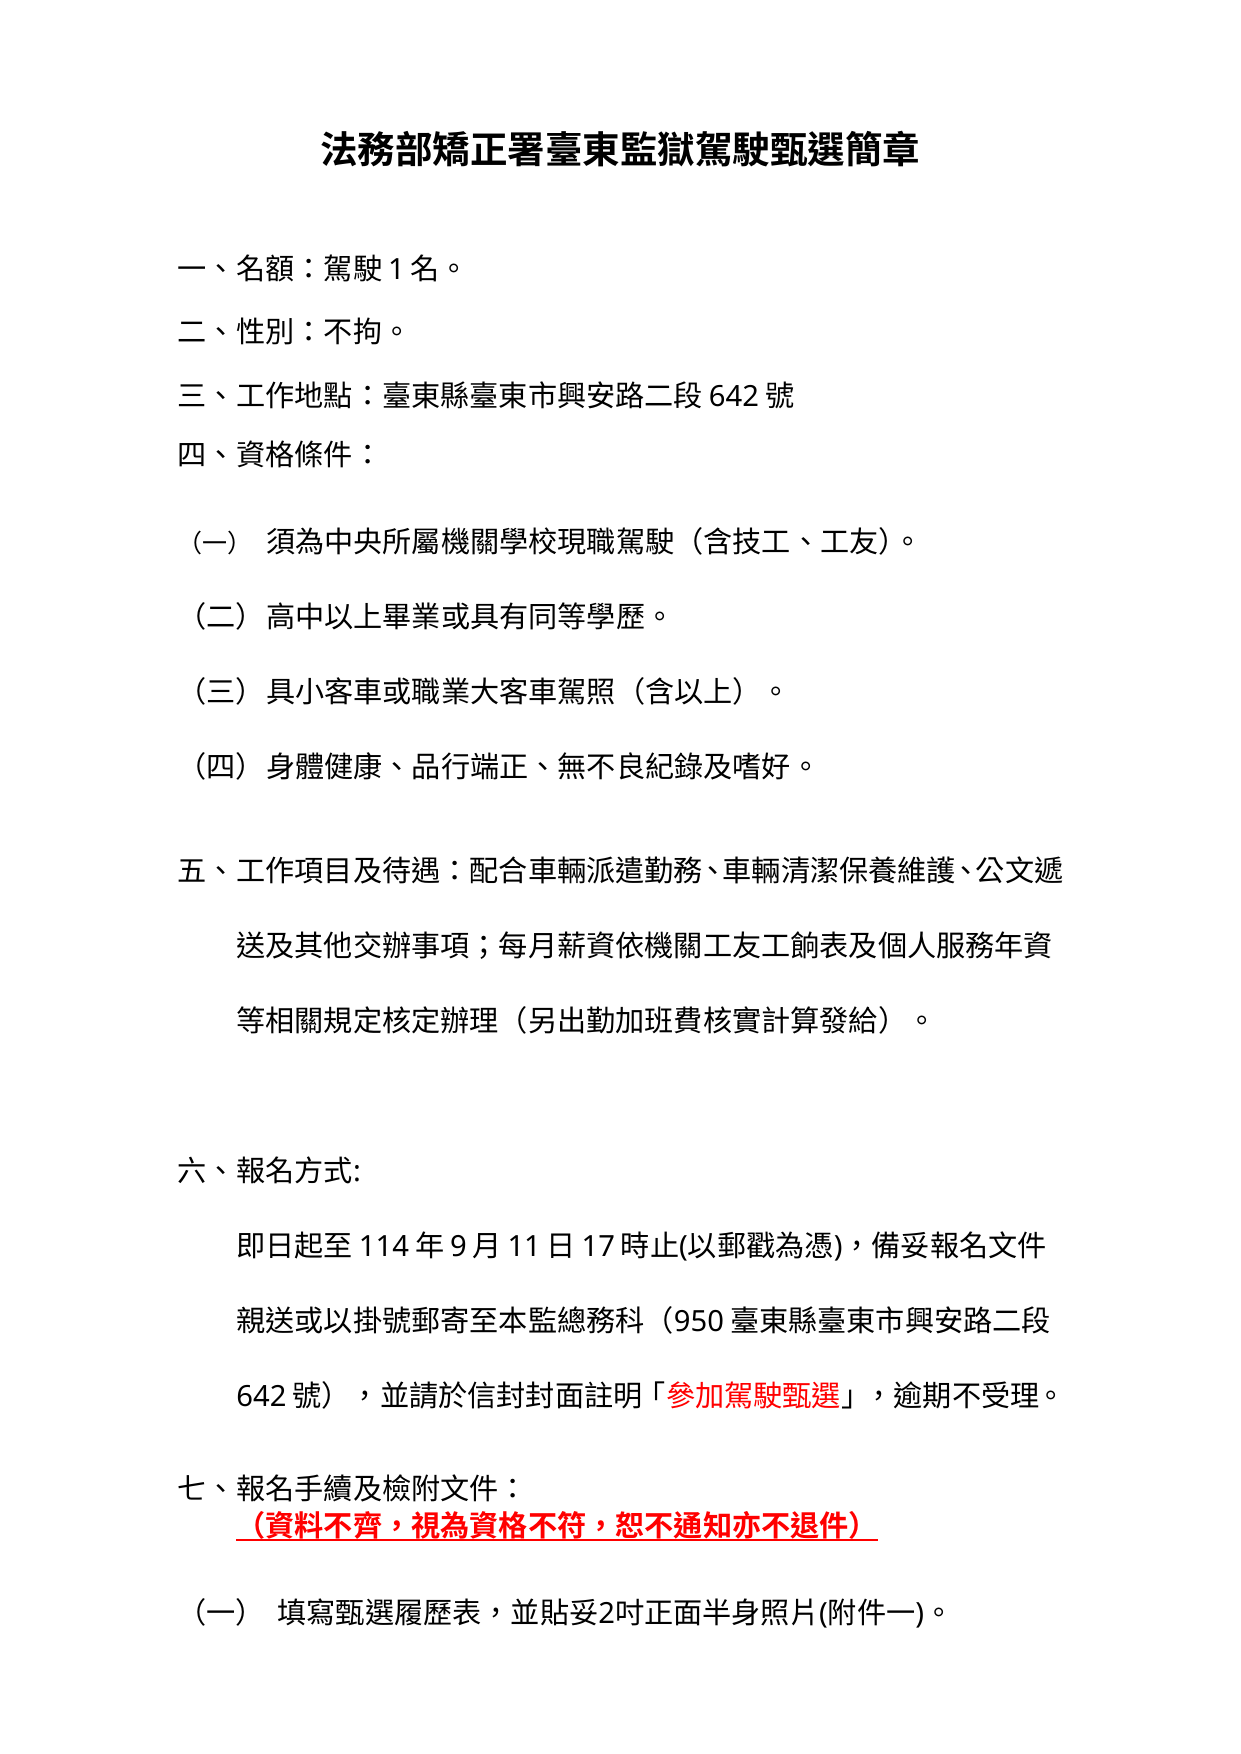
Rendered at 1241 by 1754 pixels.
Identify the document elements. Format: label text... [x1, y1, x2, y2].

list 報名方式: 即日起至114年9月11日17時止(以郵戳為憑)，備妥報名文件親送或以掛號郵寄至本監總務科（950臺東縣臺東市興安路二段642號），並請於信封封面註明「參加駕駛甄選」，逾期不受理。 [177, 1132, 1063, 1469]
list 身體健康、品行端正、無不良紀錄及嗜好。 [177, 727, 1063, 802]
list 高中以上畢業或具有同等學歷。 [177, 577, 1063, 652]
list 具小客車或職業大客車駕照（含以上）。 [177, 652, 1063, 727]
list 填寫甄選履歷表，並貼妥2吋正面半身照片(附件一)。 [177, 1573, 1063, 1648]
list 須為中央所屬機關學校現職駕駛（含技工、工友）。 [177, 502, 1063, 577]
text 法務部矯正署臺東監獄駕駛甄選簡章 [177, 120, 1063, 174]
list 資格條件： [177, 436, 1063, 473]
list 工作項目及待遇：配合車輛派遣勤務、車輛清潔保養維護、公文遞送及其他交辦事項；每月薪資依機關工友工餉表及個人服務年資等相關規定核定辦理（另出勤加班費核實計算發給）。 [177, 832, 1063, 1132]
list 性別：不拘。 [177, 309, 1063, 351]
list 報名手續及檢附文件： （資料不齊，視為資格不符，恕不通知亦不退件） [177, 1469, 1063, 1544]
list 工作地點：臺東縣臺東市興安路二段642號 [177, 372, 1063, 414]
list 名額：駕駛1名。 [177, 245, 1063, 288]
